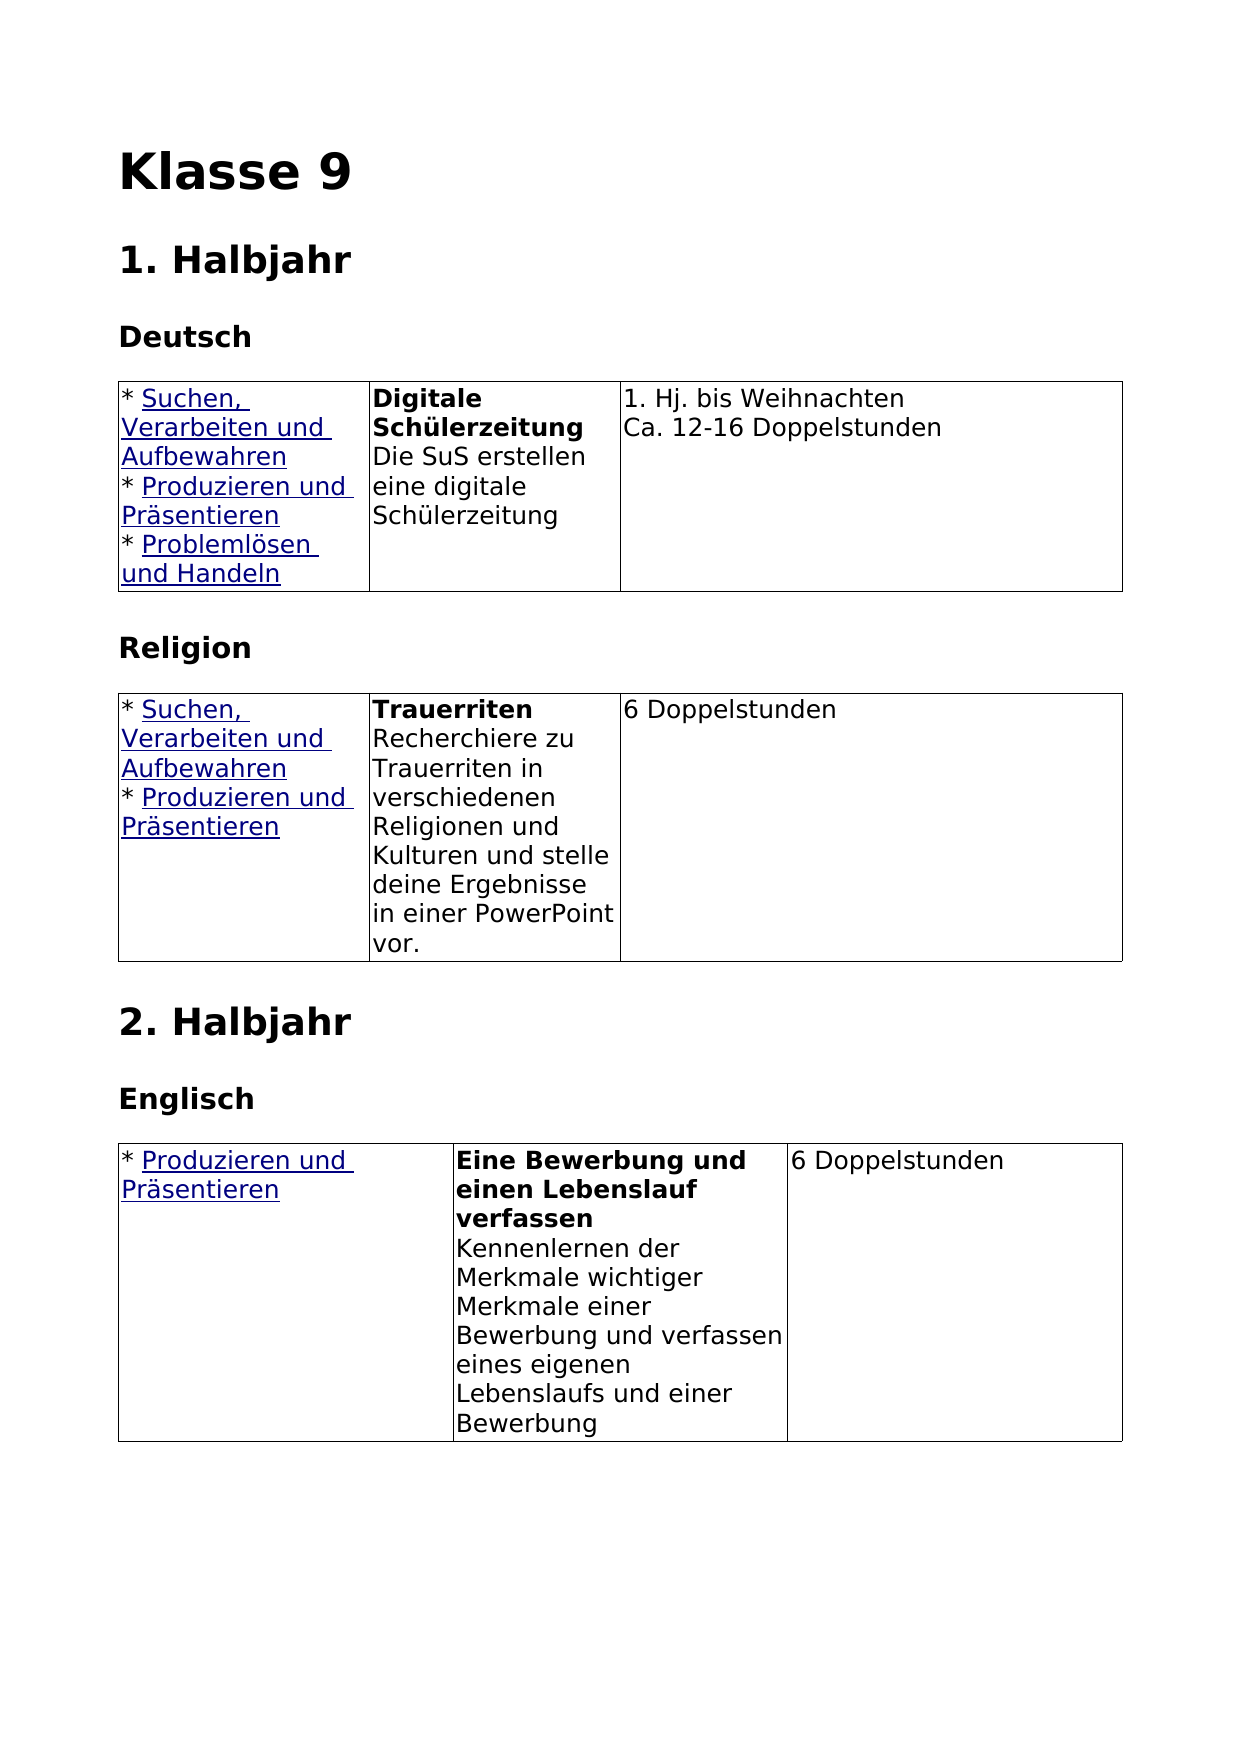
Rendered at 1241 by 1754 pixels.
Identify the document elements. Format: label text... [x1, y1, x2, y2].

table_header 1. Hj. bis Weihnachten Ca. 12-16 Doppelstunden [621, 382, 1122, 591]
subtitle Deutsch [118, 320, 1122, 354]
subtitle Klasse 9 [118, 143, 1122, 201]
table_header * Suchen, Verarbeiten und Aufbewahren * Produzieren und Präsentieren [119, 694, 369, 961]
table_header Eine Bewerbung und einen Lebenslauf verfassen Kennenlernen der Merkmale wichtiger Merkmale einer Bewerbung und verfassen eines eigenen Lebenslaufs und einer Bewerbung [454, 1144, 787, 1441]
table_header Trauerriten Recherchiere zu Trauerriten in verschiedenen Religionen und Kulturen und stelle deine Ergebnisse in einer PowerPoint vor. [370, 694, 620, 961]
subtitle Religion [118, 631, 1122, 665]
table_header 6 Doppelstunden [621, 694, 1122, 961]
table_header * Produzieren und Präsentieren [119, 1144, 453, 1441]
table_header * Suchen, Verarbeiten und Aufbewahren * Produzieren und Präsentieren * Problemlösen und Handeln [119, 382, 369, 591]
subtitle Englisch [118, 1082, 1122, 1116]
subtitle 2. Halbjahr [118, 1001, 1122, 1044]
table_header 6 Doppelstunden [788, 1144, 1122, 1441]
table_header Digitale Schülerzeitung Die SuS erstellen eine digitale Schülerzeitung [370, 382, 620, 591]
subtitle 1. Halbjahr [118, 239, 1122, 282]
